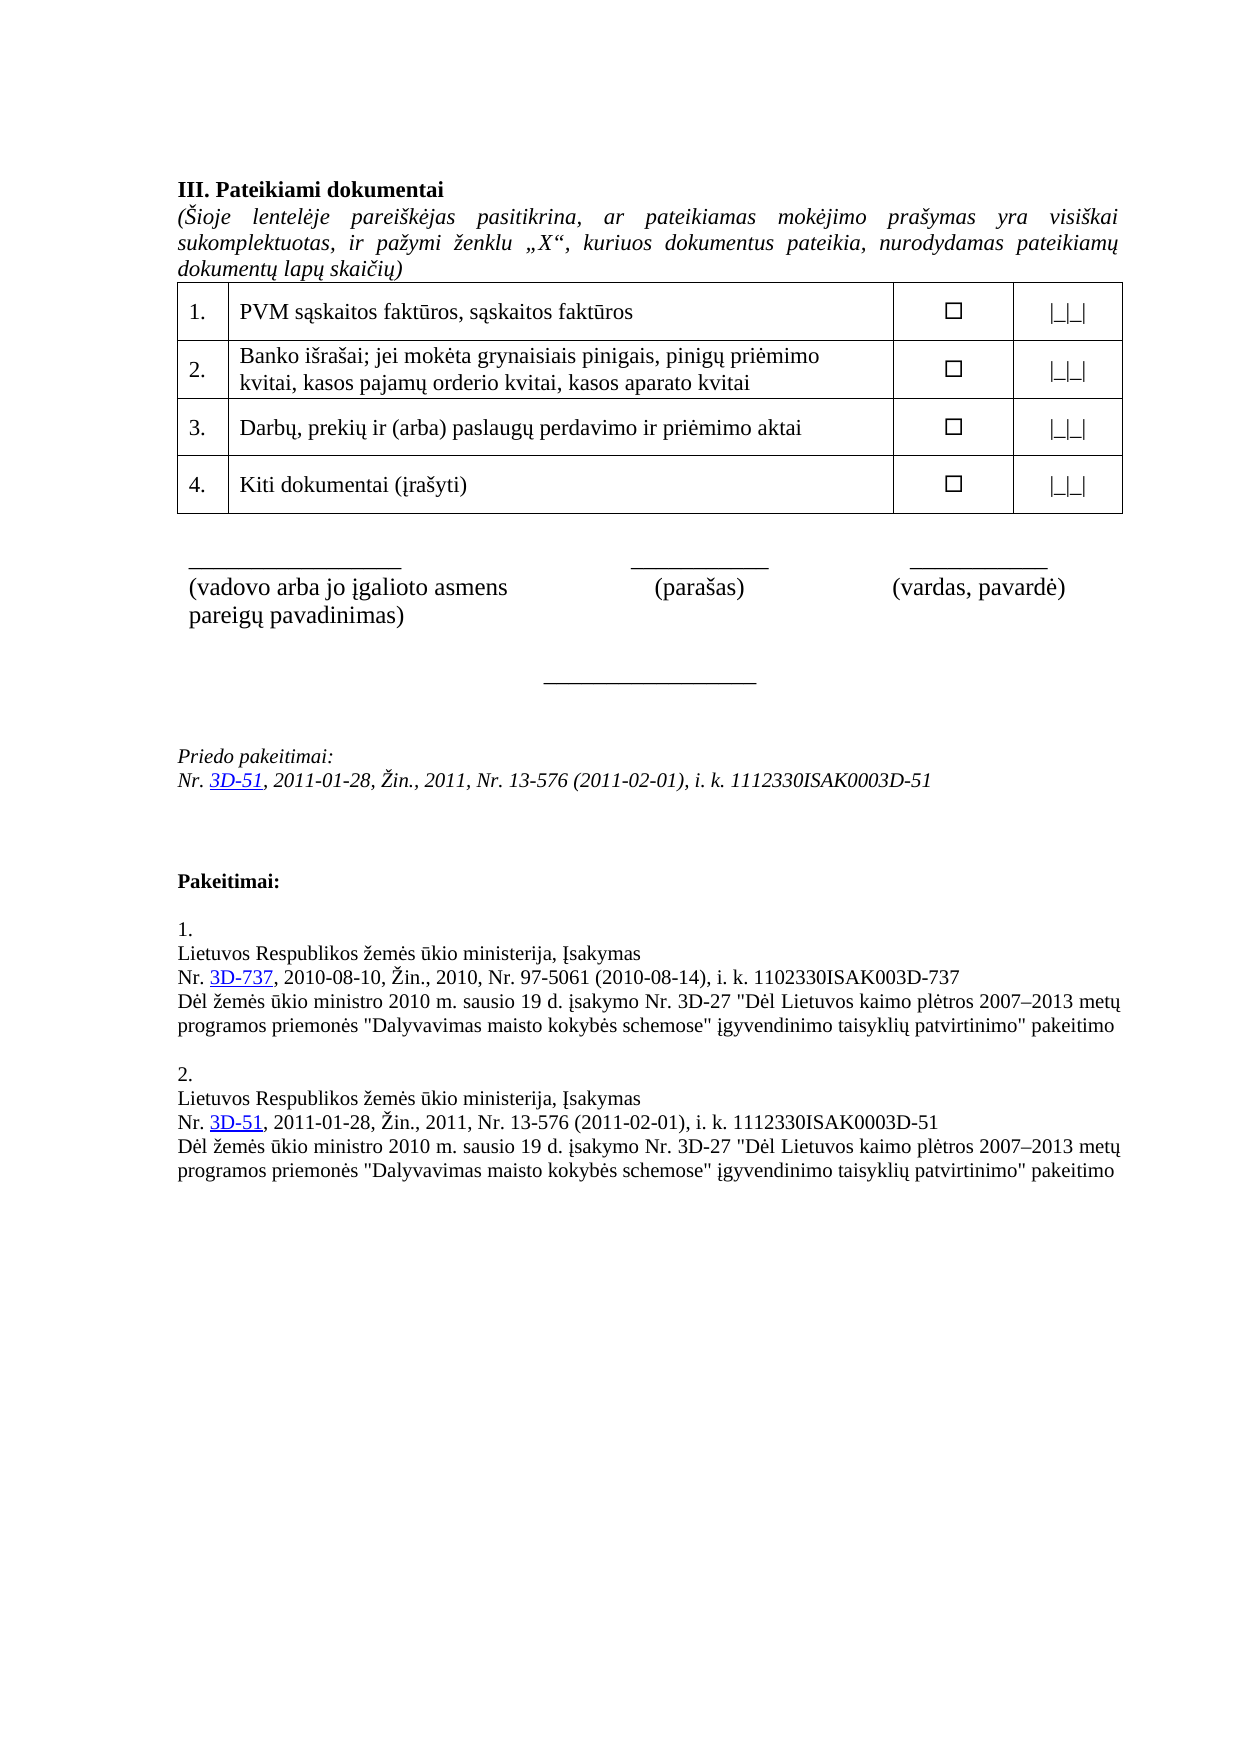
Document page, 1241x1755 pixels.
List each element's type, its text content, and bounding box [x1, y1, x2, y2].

text Nr. 3D-737, 2010-08-10, Žin., 2010, Nr. 97-5061 (2010-08-14), i. k. 1102330ISAK003D-737 [177, 965, 1122, 989]
text 2. [177, 1062, 1122, 1086]
text 1. [177, 917, 1122, 941]
table_header ___________ (parašas) [564, 543, 808, 629]
table_cell 2. [178, 341, 228, 397]
table_cell |_|_| [1014, 341, 1122, 397]
text _________________ [177, 658, 1122, 687]
table_cell Kiti dokumentai (įrašyti) [229, 456, 893, 513]
text Lietuvos Respublikos žemės ūkio ministerija, Įsakymas [177, 941, 1122, 965]
table_header ___________ (vardas, pavardė) [808, 543, 1122, 629]
text Priedo pakeitimai: [177, 744, 1122, 768]
table_cell 4. [178, 456, 228, 513]
table_cell Banko išrašai; jei mokėta grynaisiais pinigais, pinigų priėmimo kvitai, kasos pajamų orderio kvitai, kasos aparato kvitai [229, 341, 893, 397]
table_header _________________ (vadovo arba jo įgalioto asmens pareigų pavadinimas) [177, 543, 563, 629]
table_cell [] [894, 341, 1013, 397]
text Dėl žemės ūkio ministro 2010 m. sausio 19 d. įsakymo Nr. 3D-27 "Dėl Lietuvos kaimo plėtros 2007–2013 metų programos priemonės "Dalyvavimas maisto kokybės schemose" įgyvendinimo taisyklių patvirtinimo" pakeitimo [177, 1134, 1122, 1182]
text Nr. 3D-51, 2011-01-28, Žin., 2011, Nr. 13-576 (2011-02-01), i. k. 1112330ISAK0003D-51 [177, 1110, 1122, 1134]
table_cell Darbų, prekių ir (arba) paslaugų perdavimo ir priėmimo aktai [229, 399, 893, 455]
table_header [] [894, 283, 1013, 339]
text Dėl žemės ūkio ministro 2010 m. sausio 19 d. įsakymo Nr. 3D-27 "Dėl Lietuvos kaimo plėtros 2007–2013 metų programos priemonės "Dalyvavimas maisto kokybės schemose" įgyvendinimo taisyklių patvirtinimo" pakeitimo [177, 989, 1122, 1037]
table_cell [] [894, 399, 1013, 455]
table_header PVM sąskaitos faktūros, sąskaitos faktūros [229, 283, 893, 339]
table_header 1. [178, 283, 228, 339]
text Pakeitimai: [177, 869, 1122, 893]
table_cell |_|_| [1014, 456, 1122, 513]
table_cell 3. [178, 399, 228, 455]
text (Šioje lentelėje pareiškėjas pasitikrina, ar pateikiamas mokėjimo prašymas yra visiškai sukomplektuotas, ir pažymi ženklu „X“, kuriuos dokumentus pateikia, nurodydamas pateikiamų dokumentų lapų skaičių) [177, 203, 1122, 282]
text Nr. 3D-51, 2011-01-28, Žin., 2011, Nr. 13-576 (2011-02-01), i. k. 1112330ISAK0003D-51 [177, 768, 1122, 792]
table_cell |_|_| [1014, 399, 1122, 455]
table_cell [] [894, 456, 1013, 513]
text Lietuvos Respublikos žemės ūkio ministerija, Įsakymas [177, 1086, 1122, 1110]
table_header |_|_| [1014, 283, 1122, 339]
text III. Pateikiami dokumentai [177, 176, 1122, 203]
